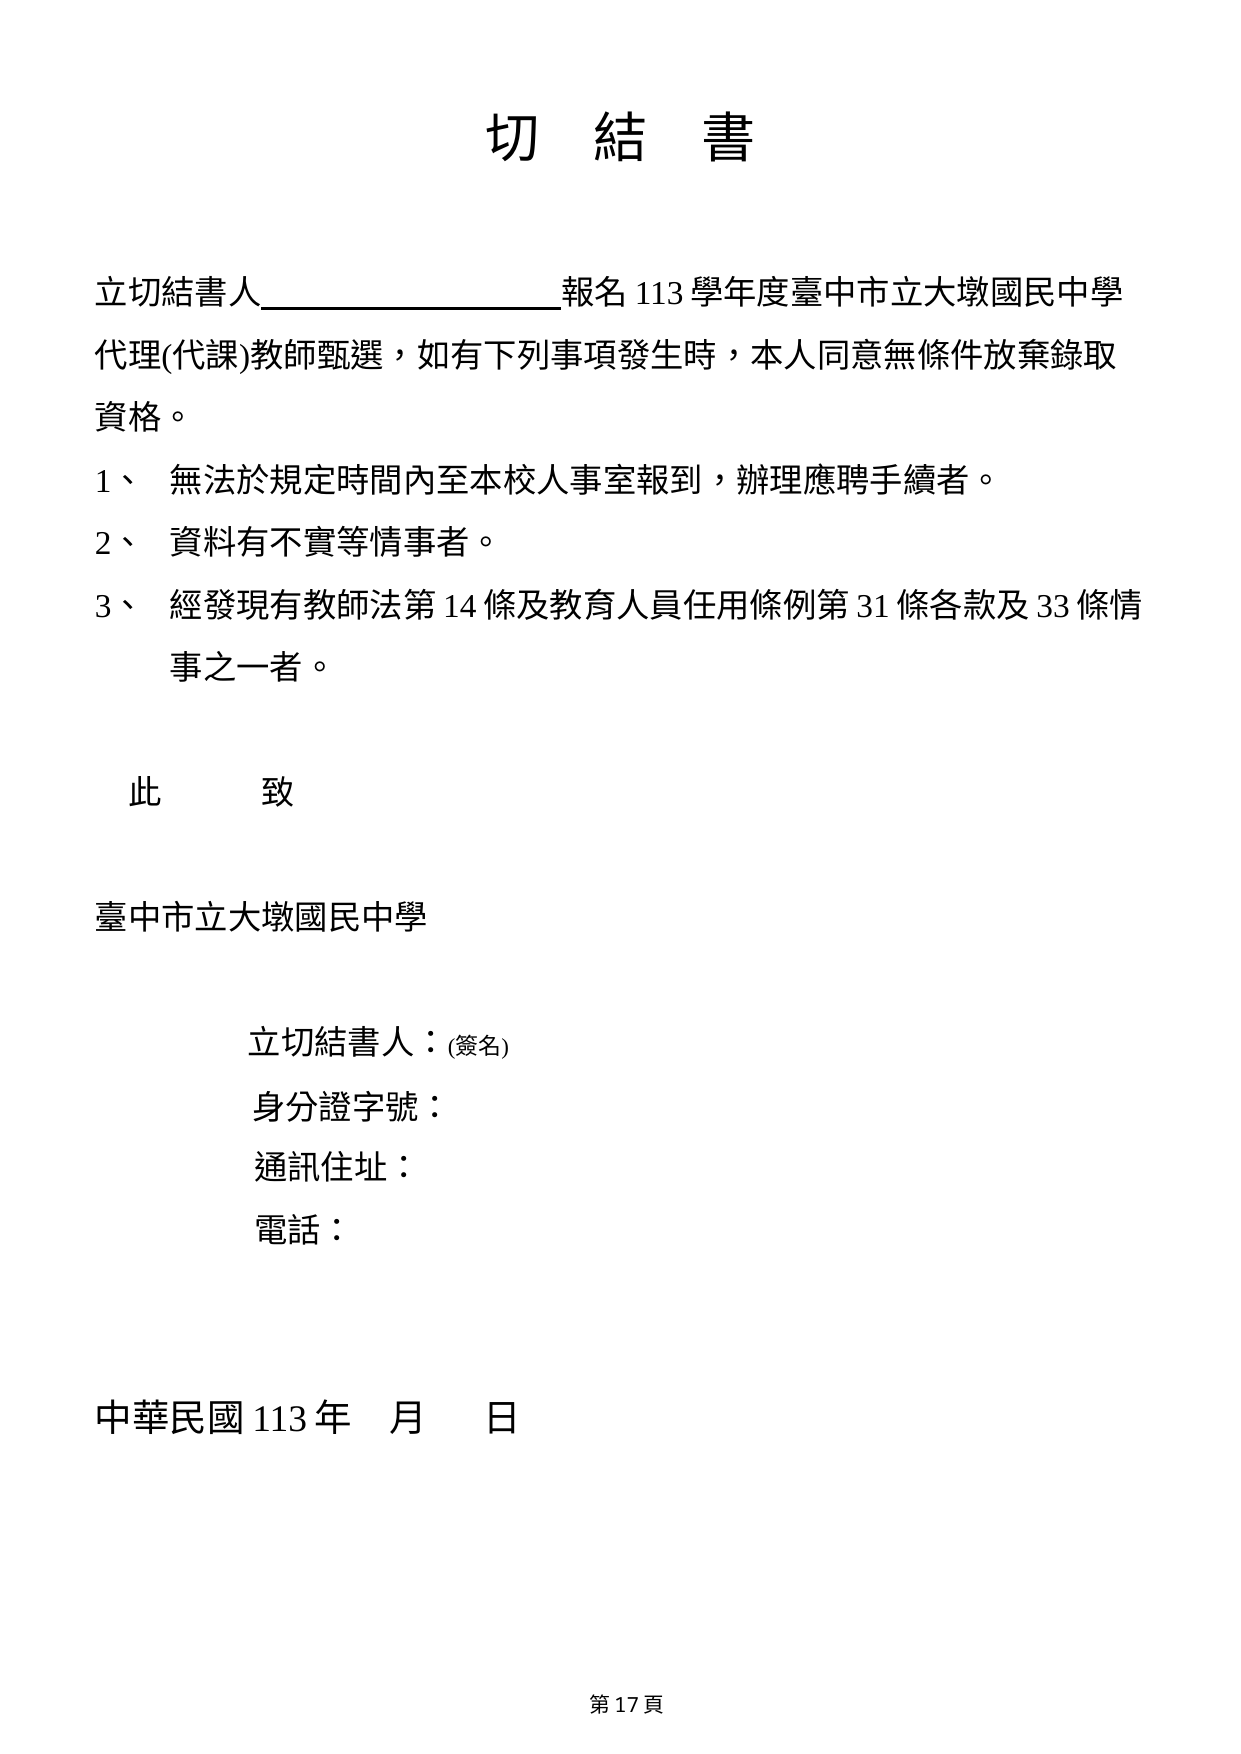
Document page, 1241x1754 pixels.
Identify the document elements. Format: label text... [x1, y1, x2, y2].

text 切 結 書 [94, 61, 1146, 186]
text 立切結書人 報名113學年度臺中市立大墩國民中學代理(代課)教師甄選，如有下列事項發生時，本人同意無條件放棄錄取資格。 [94, 249, 1146, 436]
list 資料有不實等情事者。 [94, 499, 1146, 561]
list 無法於規定時間內至本校人事室報到，辦理應聘手續者。 [94, 436, 1146, 499]
list 經發現有教師法第14條及教育人員任用條例第31條各款及33條情事之一者。 [94, 561, 1146, 686]
text 身分證字號： [94, 1061, 1146, 1124]
text 電話： [94, 1186, 1146, 1249]
text 立切結書人：(簽名) [94, 999, 1146, 1061]
text 中華民國113年 月 日 [94, 1374, 1146, 1436]
text 臺中市立大墩國民中學 [94, 874, 1146, 936]
text 通訊住址： [94, 1124, 1146, 1186]
text 此 致 [94, 749, 1146, 811]
